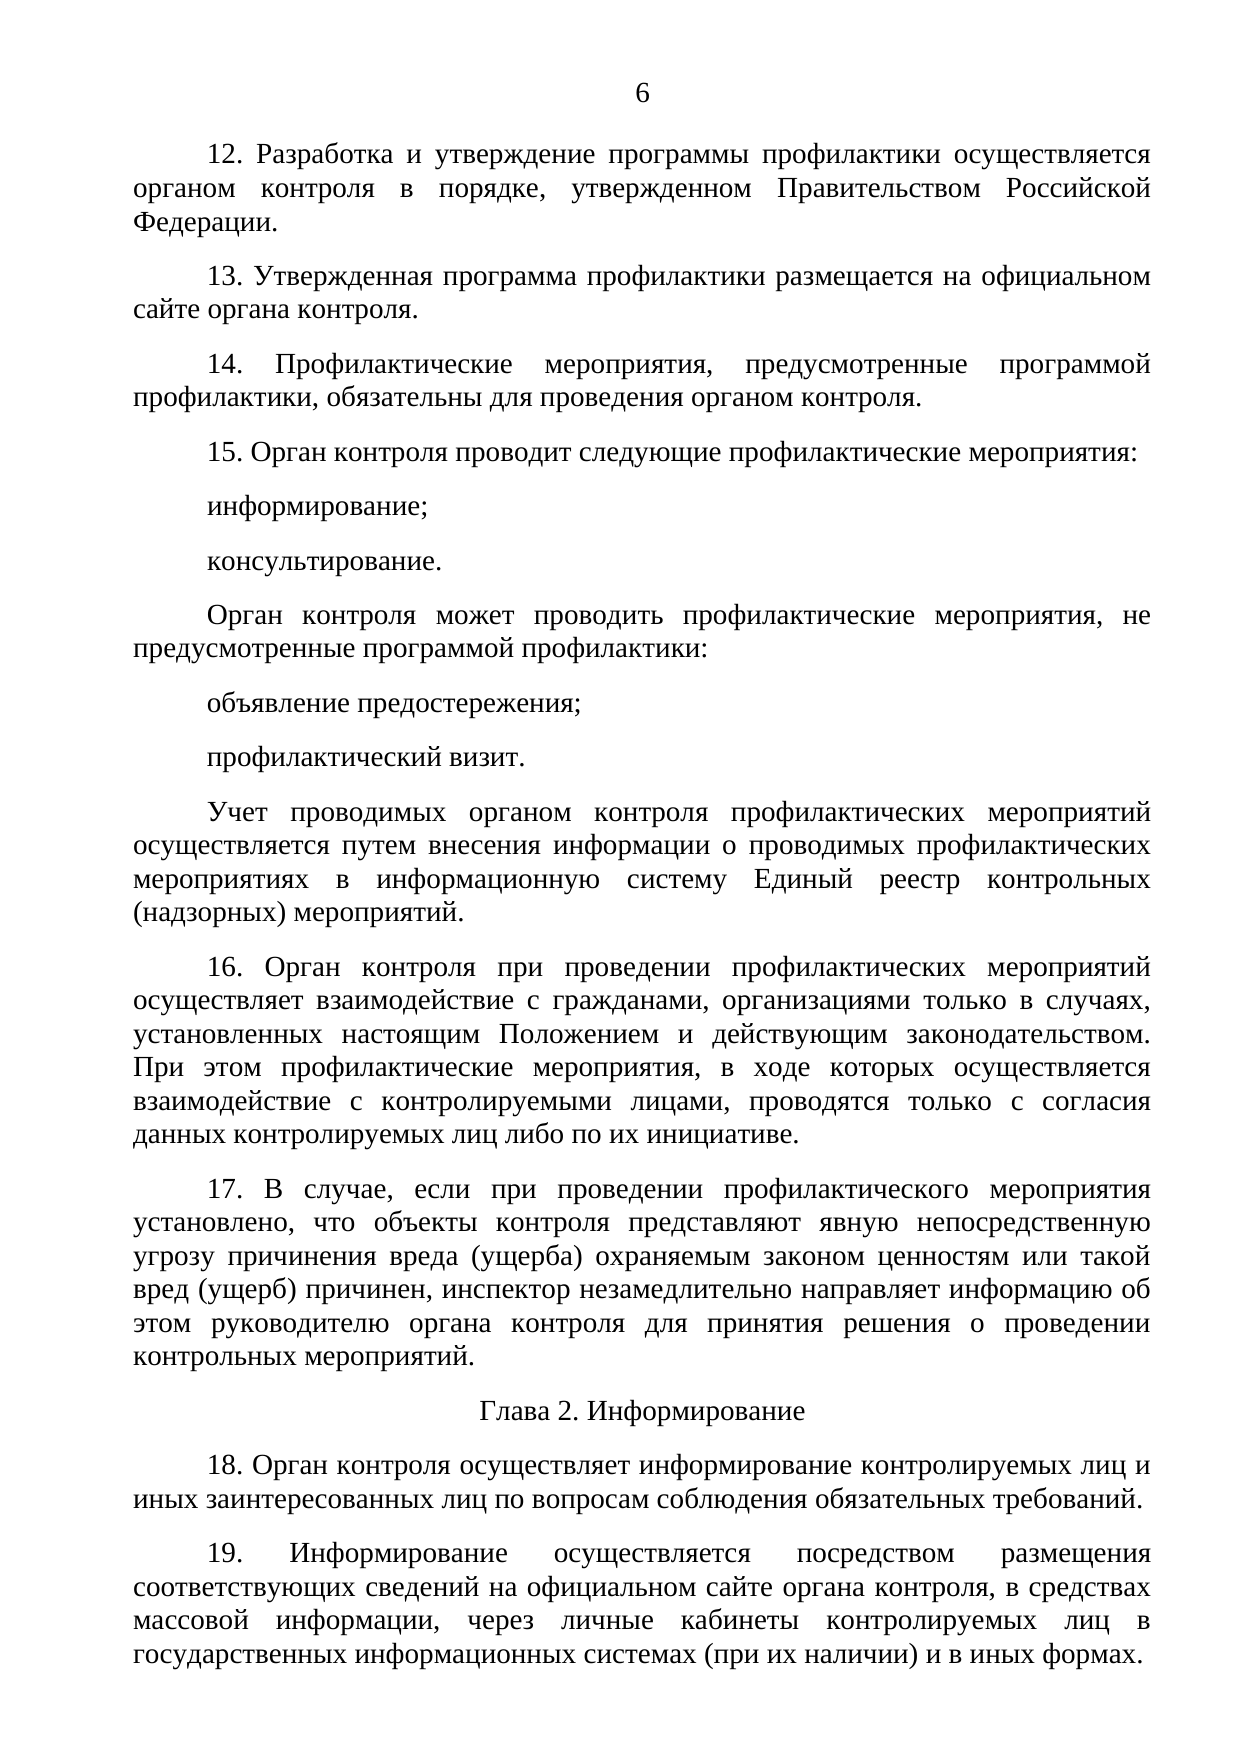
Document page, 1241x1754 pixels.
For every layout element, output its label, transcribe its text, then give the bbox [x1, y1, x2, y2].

text 12. Разработка и утверждение программы профилактики осуществляется органом контроля в порядке, утвержденном Правительством Российской Федерации. [133, 137, 1152, 237]
text профилактический визит. [133, 739, 1152, 773]
text 13. Утвержденная программа профилактики размещается на официальном сайте органа контроля. [133, 258, 1152, 325]
text Учет проводимых органом контроля профилактических мероприятий осуществляется путем внесения информации о проводимых профилактических мероприятиях в информационную систему Единый реестр контрольных (надзорных) мероприятий. [133, 794, 1152, 928]
text информирование; [133, 488, 1152, 522]
text 19. Информирование осуществляется посредством размещения соответствующих сведений на официальном сайте органа контроля, в средствах массовой информации, через личные кабинеты контролируемых лиц в государственных информационных системах (при их наличии) и в иных формах. [133, 1535, 1152, 1669]
text 16. Орган контроля при проведении профилактических мероприятий осуществляет взаимодействие с гражданами, организациями только в случаях, установленных настоящим Положением и действующим законодательством. При этом профилактические мероприятия, в ходе которых осуществляется взаимодействие с контролируемыми лицами, проводятся только с согласия данных контролируемых лиц либо по их инициативе. [133, 949, 1152, 1150]
text Орган контроля может проводить профилактические мероприятия, не предусмотренные программой профилактики: [133, 597, 1152, 664]
text 14. Профилактические мероприятия, предусмотренные программой профилактики, обязательны для проведения органом контроля. [133, 346, 1152, 413]
text 15. Орган контроля проводит следующие профилактические мероприятия: [133, 434, 1152, 467]
text объявление предостережения; [133, 685, 1152, 718]
text 17. В случае, если при проведении профилактического мероприятия установлено, что объекты контроля представляют явную непосредственную угрозу причинения вреда (ущерба) охраняемым законом ценностям или такой вред (ущерб) причинен, инспектор незамедлительно направляет информацию об этом руководителю органа контроля для принятия решения о проведении контрольных мероприятий. [133, 1171, 1152, 1372]
text 18. Орган контроля осуществляет информирование контролируемых лиц и иных заинтересованных лиц по вопросам соблюдения обязательных требований. [133, 1447, 1152, 1514]
text консультирование. [133, 543, 1152, 576]
text Глава 2. Информирование [133, 1393, 1152, 1426]
